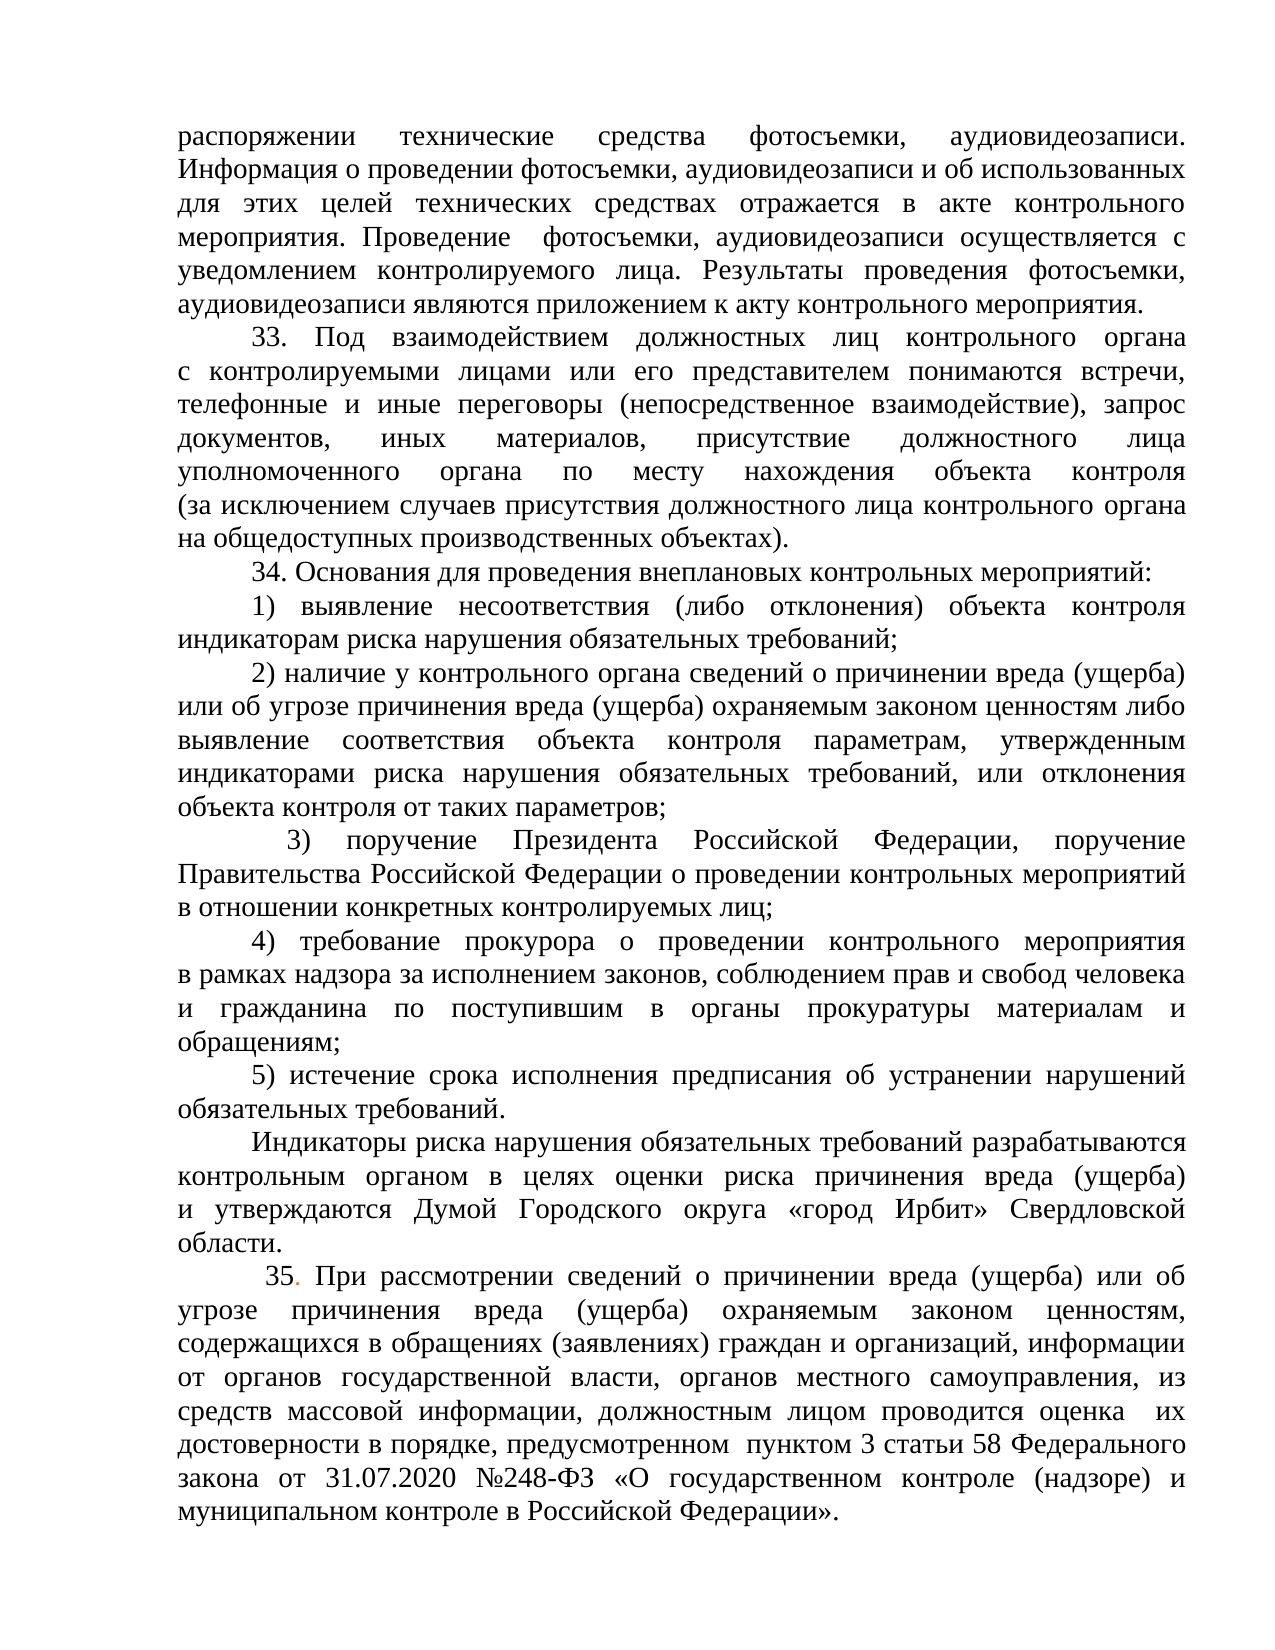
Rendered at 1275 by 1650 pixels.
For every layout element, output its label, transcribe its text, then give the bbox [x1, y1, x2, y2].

text 2) наличие у контрольного органа сведений о причинении вреда (ущерба) или об угрозе причинения вреда (ущерба) охраняемым законом ценностям либо выявление соответствия объекта контроля параметрам, утвержденным индикаторами риска нарушения обязательных требований, или отклонения объекта контроля от таких параметров; [177, 655, 1186, 822]
text 1) выявление несоответствия (либо отклонения) объекта контроля индикаторам риска нарушения обязательных требований; [177, 588, 1186, 655]
text 34. Основания для проведения внеплановых контрольных мероприятий: [177, 554, 1186, 588]
text 3) поручение Президента Российской Федерации, поручение Правительства Российской Федерации о проведении контрольных мероприятий в отношении конкретных контролируемых лиц; [177, 822, 1186, 923]
text 33. Под взаимодействием должностных лиц контрольного органа с контролируемыми лицами или его представителем понимаются встречи, телефонные и иные переговоры (непосредственное взаимодействие), запрос документов, иных материалов, присутствие должностного лица уполномоченного органа по месту нахождения объекта контроля (за исключением случаев присутствия должностного лица контрольного органа на общедоступных производственных объектах). [177, 319, 1186, 554]
text распоряжении технические средства фотосъемки, аудиовидеозаписи. Информация о проведении фотосъемки, аудиовидеозаписи и об использованных для этих целей технических средствах отражается в акте контрольного мероприятия. Проведение фотосъемки, аудиовидеозаписи осуществляется с уведомлением контролируемого лица. Результаты проведения фотосъемки, аудиовидеозаписи являются приложением к акту контрольного мероприятия. [177, 118, 1186, 319]
text Индикаторы риска нарушения обязательных требований разрабатываются контрольным органом в целях оценки риска причинения вреда (ущерба) и утверждаются Думой Городского округа «город Ирбит» Свердловской области. [177, 1124, 1186, 1258]
text 35. При рассмотрении сведений о причинении вреда (ущерба) или об угрозе причинения вреда (ущерба) охраняемым законом ценностям, содержащихся в обращениях (заявлениях) граждан и организаций, информации от органов государственной власти, органов местного самоуправления, из средств массовой информации, должностным лицом проводится оценка их достоверности в порядке, предусмотренном пунктом 3 статьи 58 Федерального закона от 31.07.2020 №248-ФЗ «О государственном контроле (надзоре) и муниципальном контроле в Российской Федерации». [177, 1258, 1186, 1527]
text 4) требование прокурора о проведении контрольного мероприятия в рамках надзора за исполнением законов, соблюдением прав и свобод человека и гражданина по поступившим в органы прокуратуры материалам и обращениям; [177, 923, 1186, 1057]
text 5) истечение срока исполнения предписания об устранении нарушений обязательных требований. [177, 1057, 1186, 1124]
